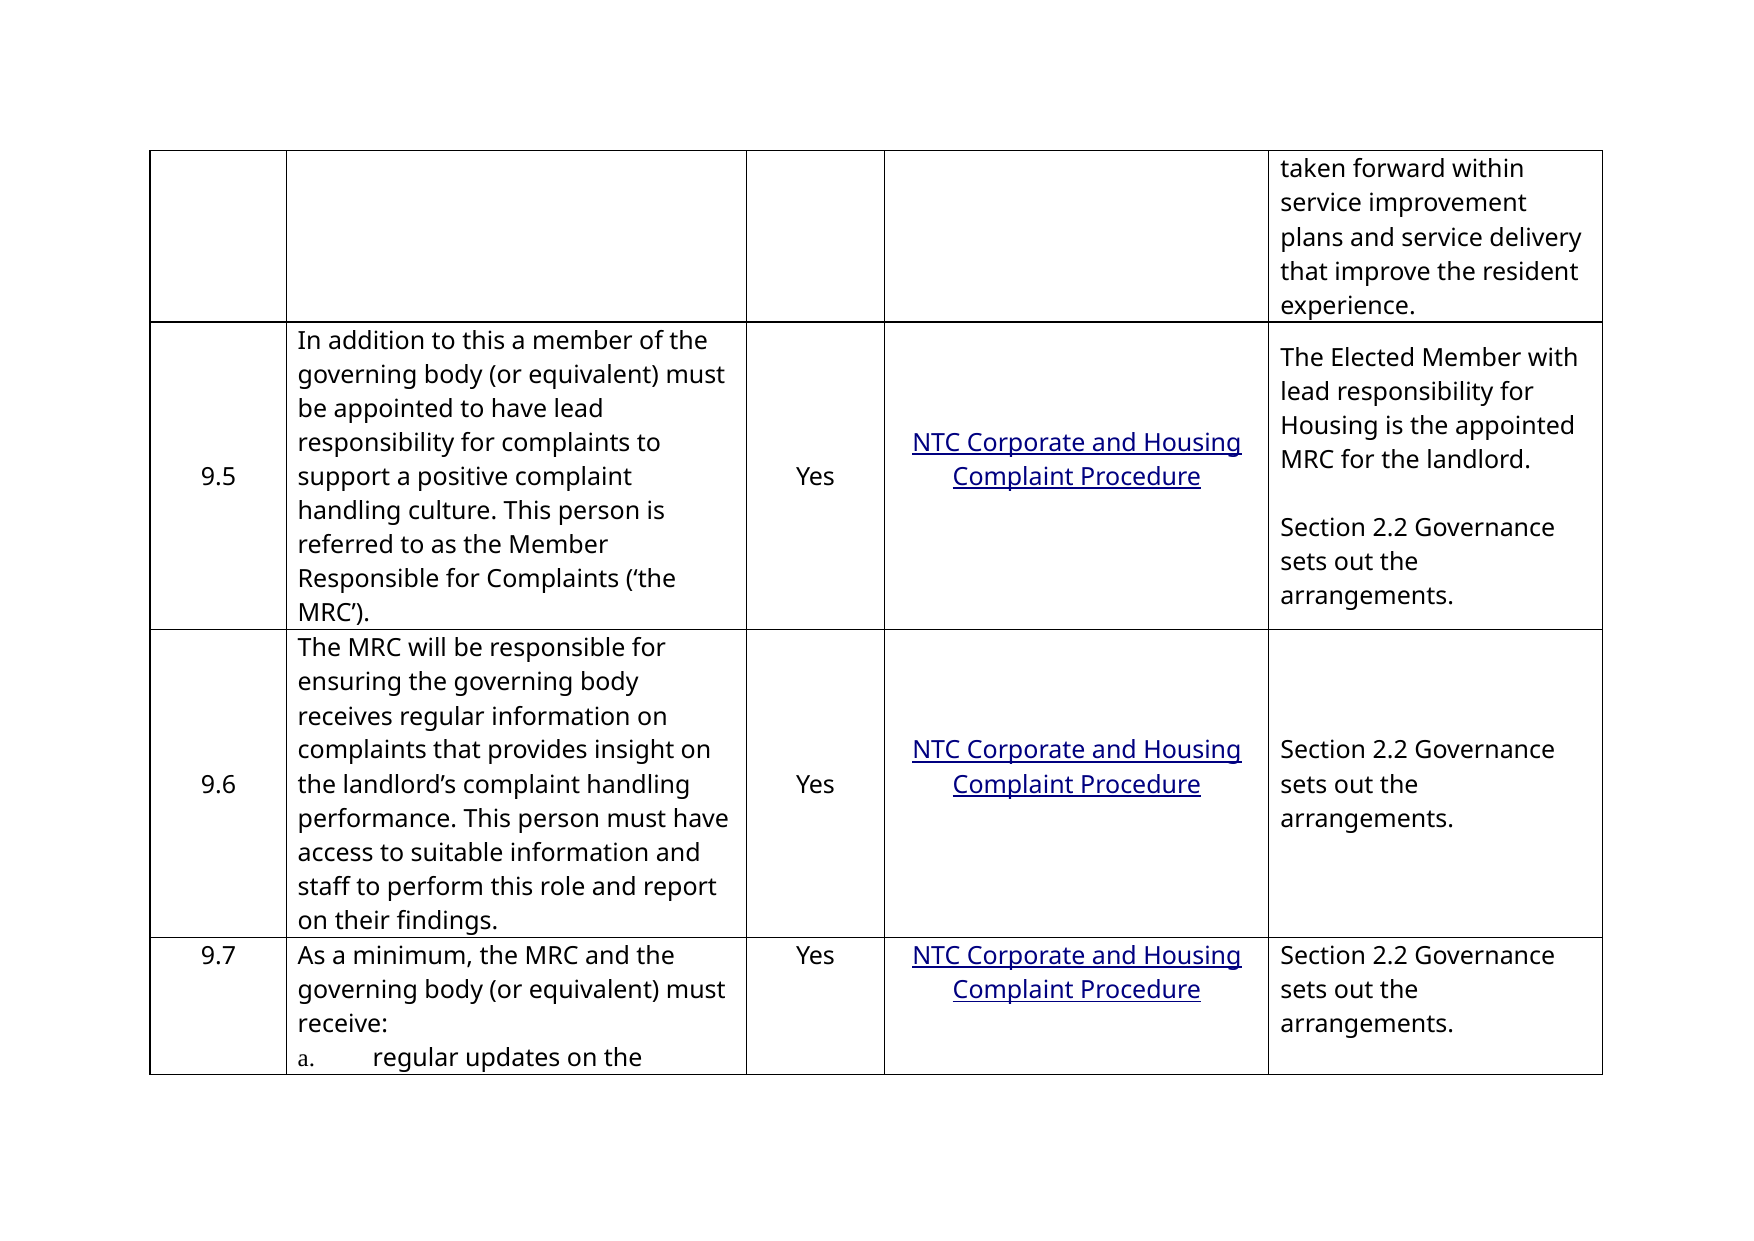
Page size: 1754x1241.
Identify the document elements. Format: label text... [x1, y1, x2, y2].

table_cell 9.5 [151, 323, 286, 629]
table_cell NTC Corporate and Housing Complaint Procedure [885, 630, 1268, 937]
table_cell taken forward within service improvement plans and service delivery that improve the resident experience. [1269, 151, 1602, 321]
table_cell Section 2.2 Governance sets out the arrangements. [1269, 630, 1602, 937]
table_cell Yes [747, 938, 884, 1074]
table_cell [287, 151, 746, 321]
table_cell [151, 151, 286, 321]
table_cell Yes [747, 323, 884, 629]
table_cell As a minimum, the MRC and the governing body (or equivalent) must receive: regular updates on the [287, 938, 746, 1074]
table_cell NTC Corporate and Housing Complaint Procedure [885, 323, 1268, 629]
table_cell The MRC will be responsible for ensuring the governing body receives regular information on complaints that provides insight on the landlord’s complaint handling performance. This person must have access to suitable information and staff to perform this role and report on their findings. [287, 630, 746, 937]
table_cell In addition to this a member of the governing body (or equivalent) must be appointed to have lead responsibility for complaints to support a positive complaint handling culture. This person is referred to as the Member Responsible for Complaints (‘the MRC’). [287, 323, 746, 629]
table_cell The Elected Member with lead responsibility for Housing is the appointed MRC for the landlord. Section 2.2 Governance sets out the arrangements. [1269, 323, 1602, 629]
table_cell Section 2.2 Governance sets out the arrangements. [1269, 938, 1602, 1074]
table_cell 9.7 [151, 938, 286, 1074]
table_cell NTC Corporate and Housing Complaint Procedure [885, 938, 1268, 1074]
table_cell [747, 151, 884, 321]
table_cell 9.6 [151, 630, 286, 937]
table_cell [885, 151, 1268, 321]
table_cell Yes [747, 630, 884, 937]
